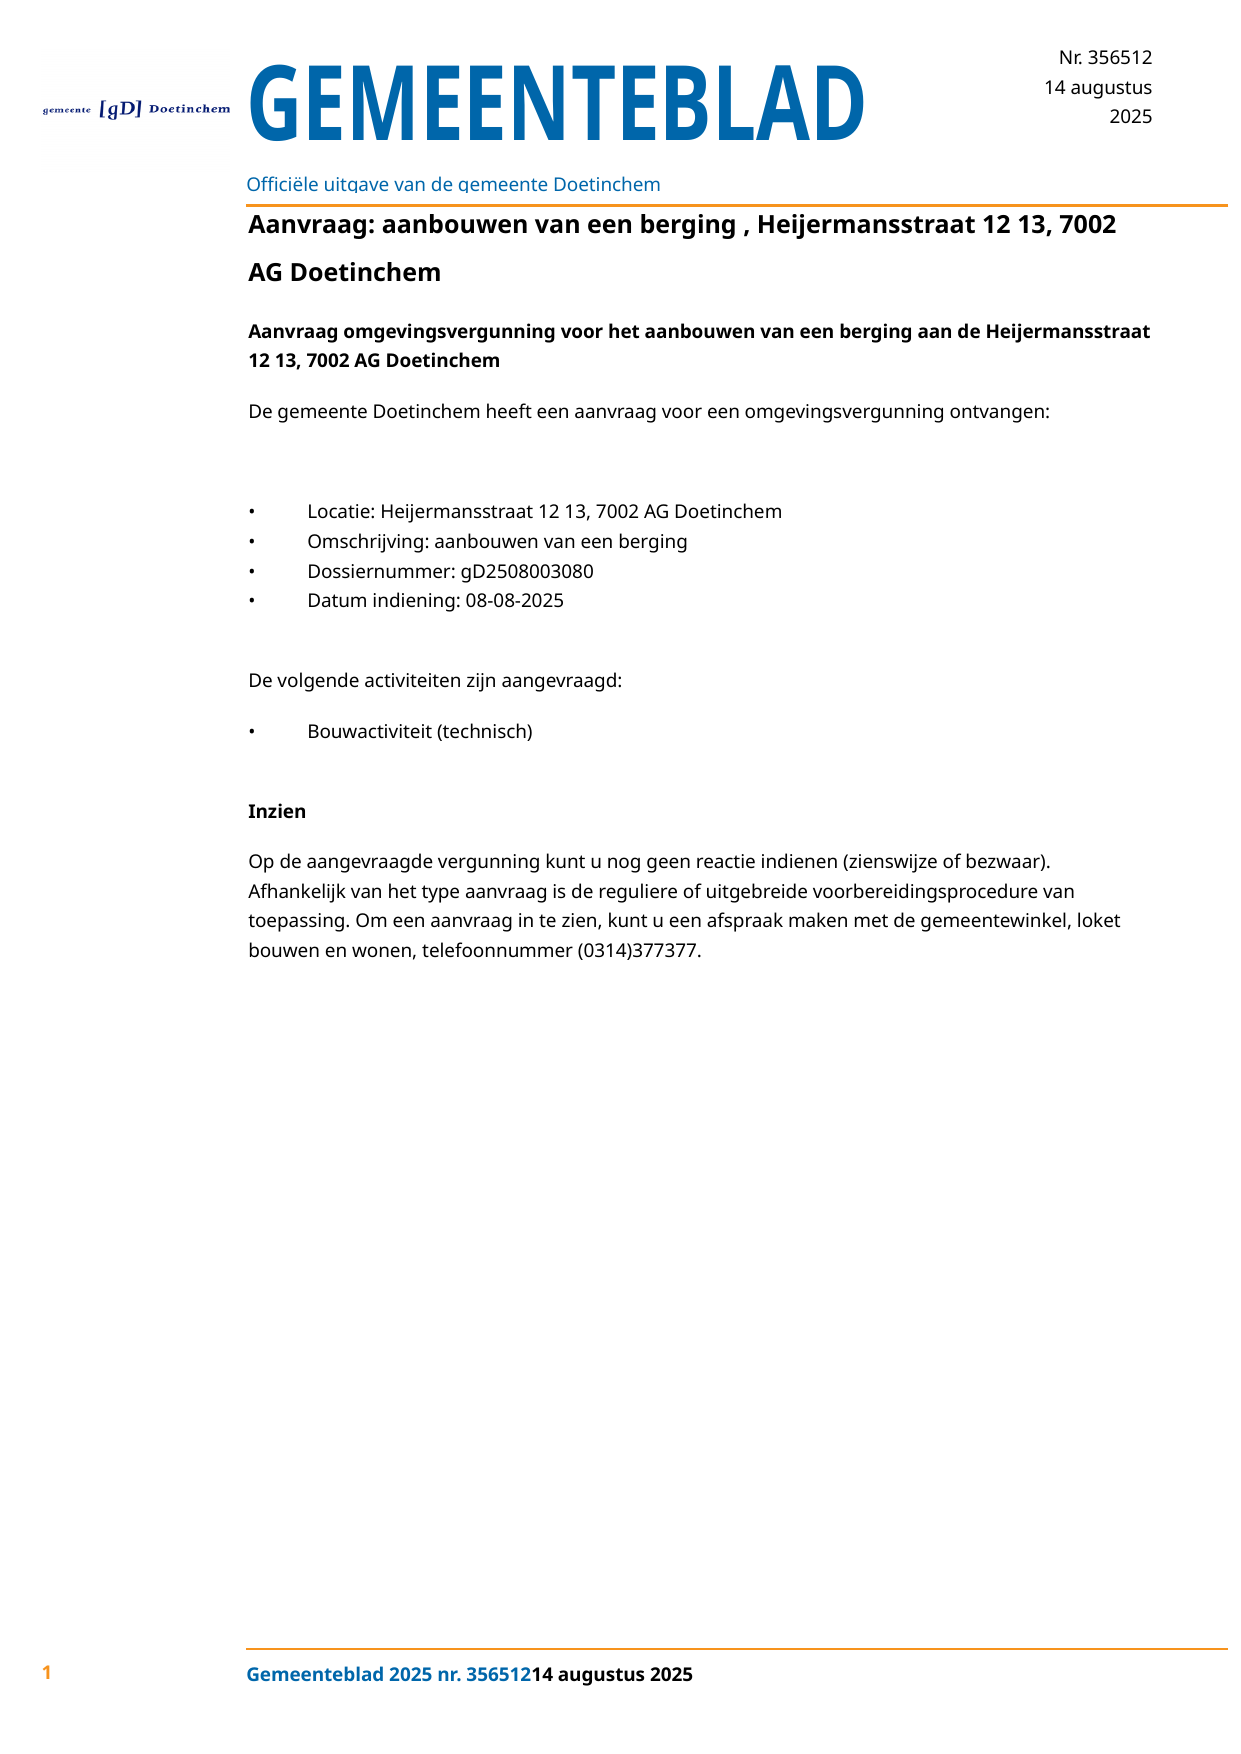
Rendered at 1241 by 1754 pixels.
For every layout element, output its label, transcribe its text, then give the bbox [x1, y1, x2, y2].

text Op de aangevraagde vergunning kunt u nog geen reactie indienen (zienswijze of bezwaar). Afhankelijk van het type aanvraag is de reguliere of uitgebreide voorbereidingsprocedure van toepassing. Om een aanvraag in te zien, kunt u een afspraak maken met de gemeentewinkel, loket bouwen en wonen, telefoonnummer (0314)377377. [248, 848, 1152, 963]
list Datum indiening: 08-08-2025 [248, 587, 1152, 613]
text De gemeente Doetinchem heeft een aanvraag voor een omgevingsvergunning ontvangen: [248, 398, 1152, 424]
list Omschrijving: aanbouwen van een berging [248, 528, 1152, 554]
picture [41, 47, 231, 172]
text Inzien [248, 798, 1152, 824]
text Aanvraag: aanbouwen van een berging , Heijermansstraat 12 13, 7002 AG Doetinchem [248, 207, 1152, 288]
list Dossiernummer: gD2508003080 [248, 558, 1152, 584]
list Bouwactiviteit (technisch) [248, 718, 1152, 744]
text Aanvraag omgevingsvergunning voor het aanbouwen van een berging aan de Heijermansstraat 12 13, 7002 AG Doetinchem [248, 318, 1152, 373]
list Locatie: Heijermansstraat 12 13, 7002 AG Doetinchem [248, 499, 1152, 524]
text De volgende activiteiten zijn aangevraagd: [248, 667, 1152, 693]
